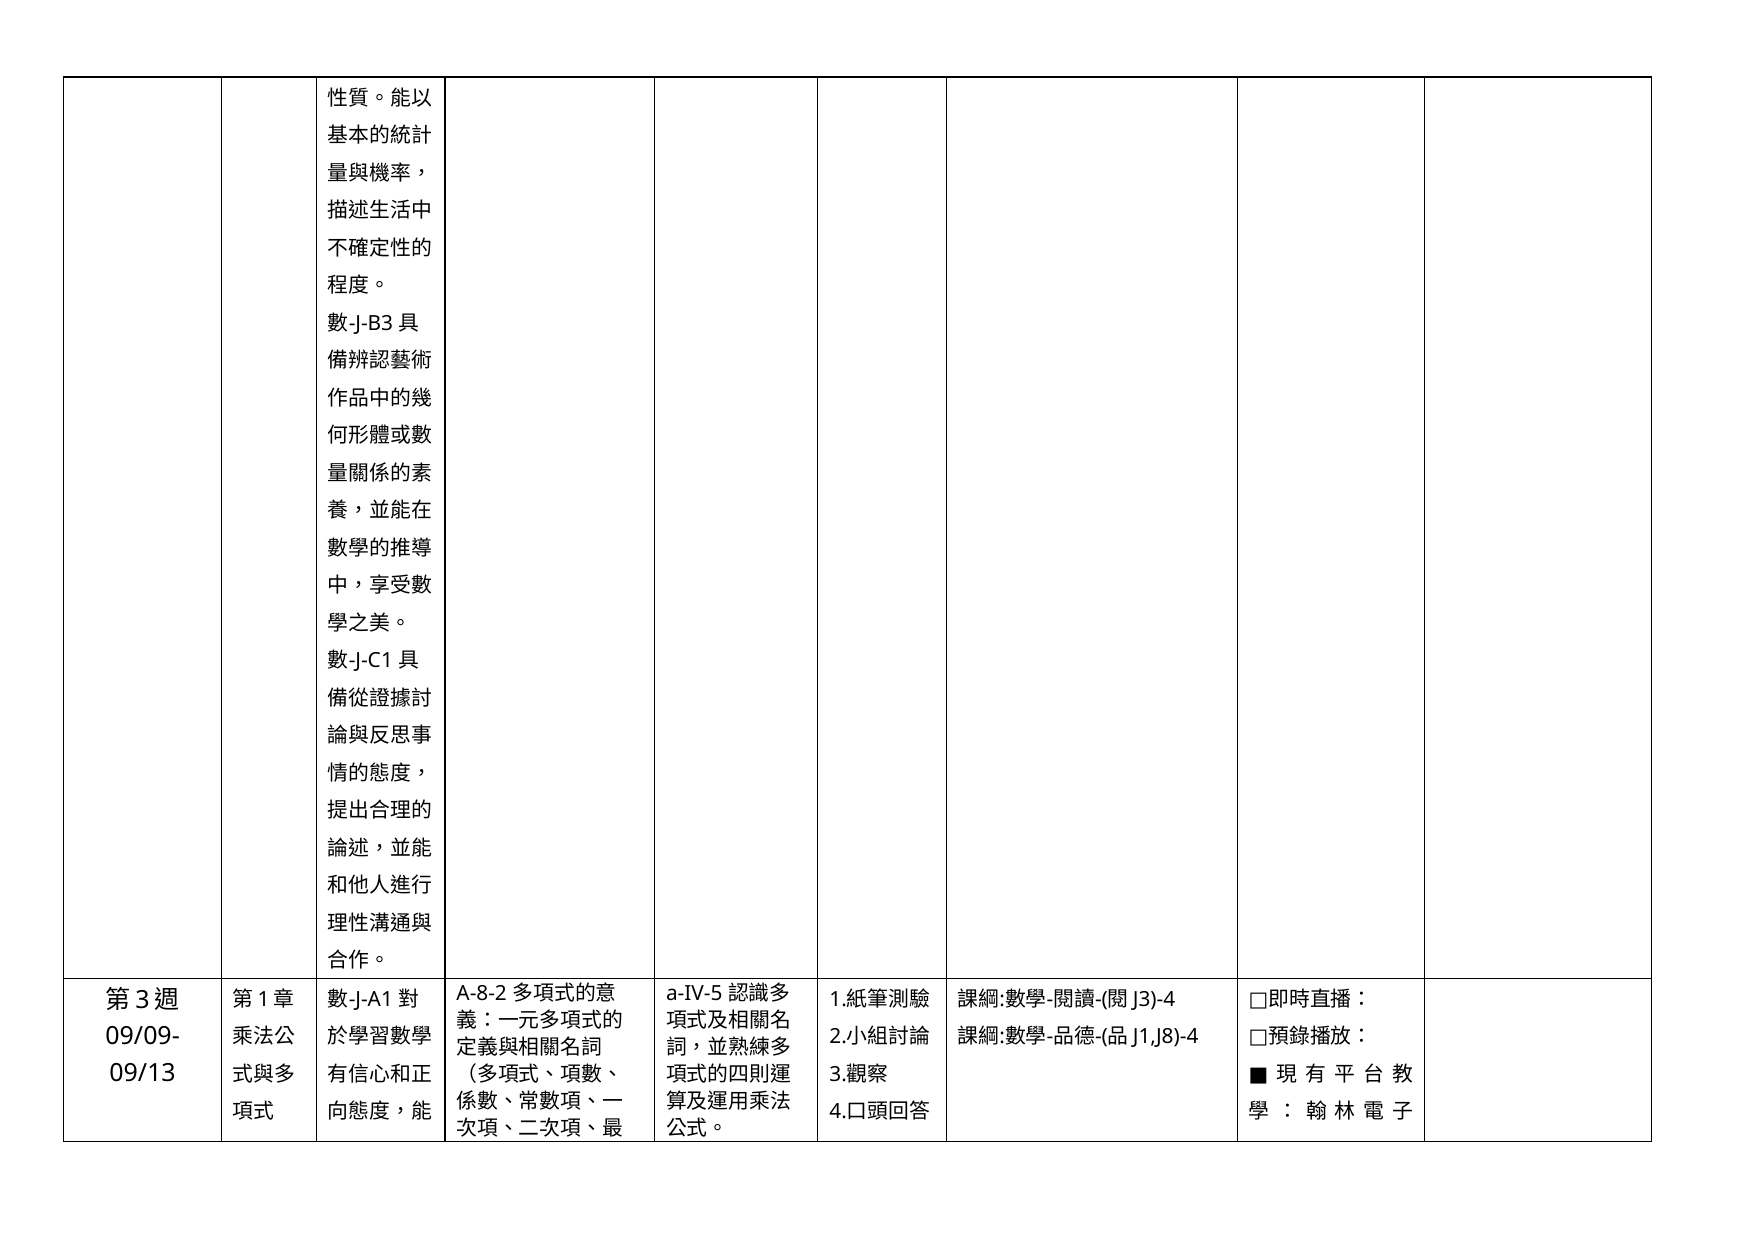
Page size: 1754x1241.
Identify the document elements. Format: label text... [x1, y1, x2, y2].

table_cell 第1章 乘法公式與多項式 [222, 979, 316, 1141]
table_cell [1425, 979, 1651, 1141]
table_cell 性質。能以基本的統計量與機率，描述生活中不確定性的程度。 數-J-B3 具備辨認藝術作品中的幾何形體或數量關係的素養，並能在數學的推導中，享受數學之美。 數-J-C1 具備從證據討論與反思事情的態度，提出合理的論述，並能和他人進行理性溝通與合作。 [317, 78, 444, 977]
table_cell [655, 78, 817, 977]
table_cell [446, 78, 654, 977]
table_cell 數-J-A1 對於學習數學有信心和正向態度，能 [317, 979, 444, 1141]
table_cell [222, 78, 316, 977]
table_cell [64, 78, 221, 977]
table_cell [1238, 78, 1424, 977]
table_cell 1.紙筆測驗 2.小組討論 3.觀察 4.口頭回答 [818, 979, 946, 1141]
table_cell □即時直播： □預錄播放： ■現有平台教學：翰林電子 [1238, 979, 1424, 1141]
table_cell A-8-2 多項式的意義：一元多項式的定義與相關名詞（多項式、項數、係數、常數項、一次項、二次項、最 [446, 979, 654, 1141]
table_cell 第3週 09/09-09/13 [64, 979, 221, 1141]
table_cell a-IV-5 認識多項式及相關名詞，並熟練多項式的四則運算及運用乘法公式。 [655, 979, 817, 1141]
table_cell [818, 78, 946, 977]
table_cell [947, 78, 1237, 977]
table_cell 課綱:數學-閱讀-(閱J3)-4 課綱:數學-品德-(品J1,J8)-4 [947, 979, 1237, 1141]
table_cell [1425, 78, 1651, 977]
